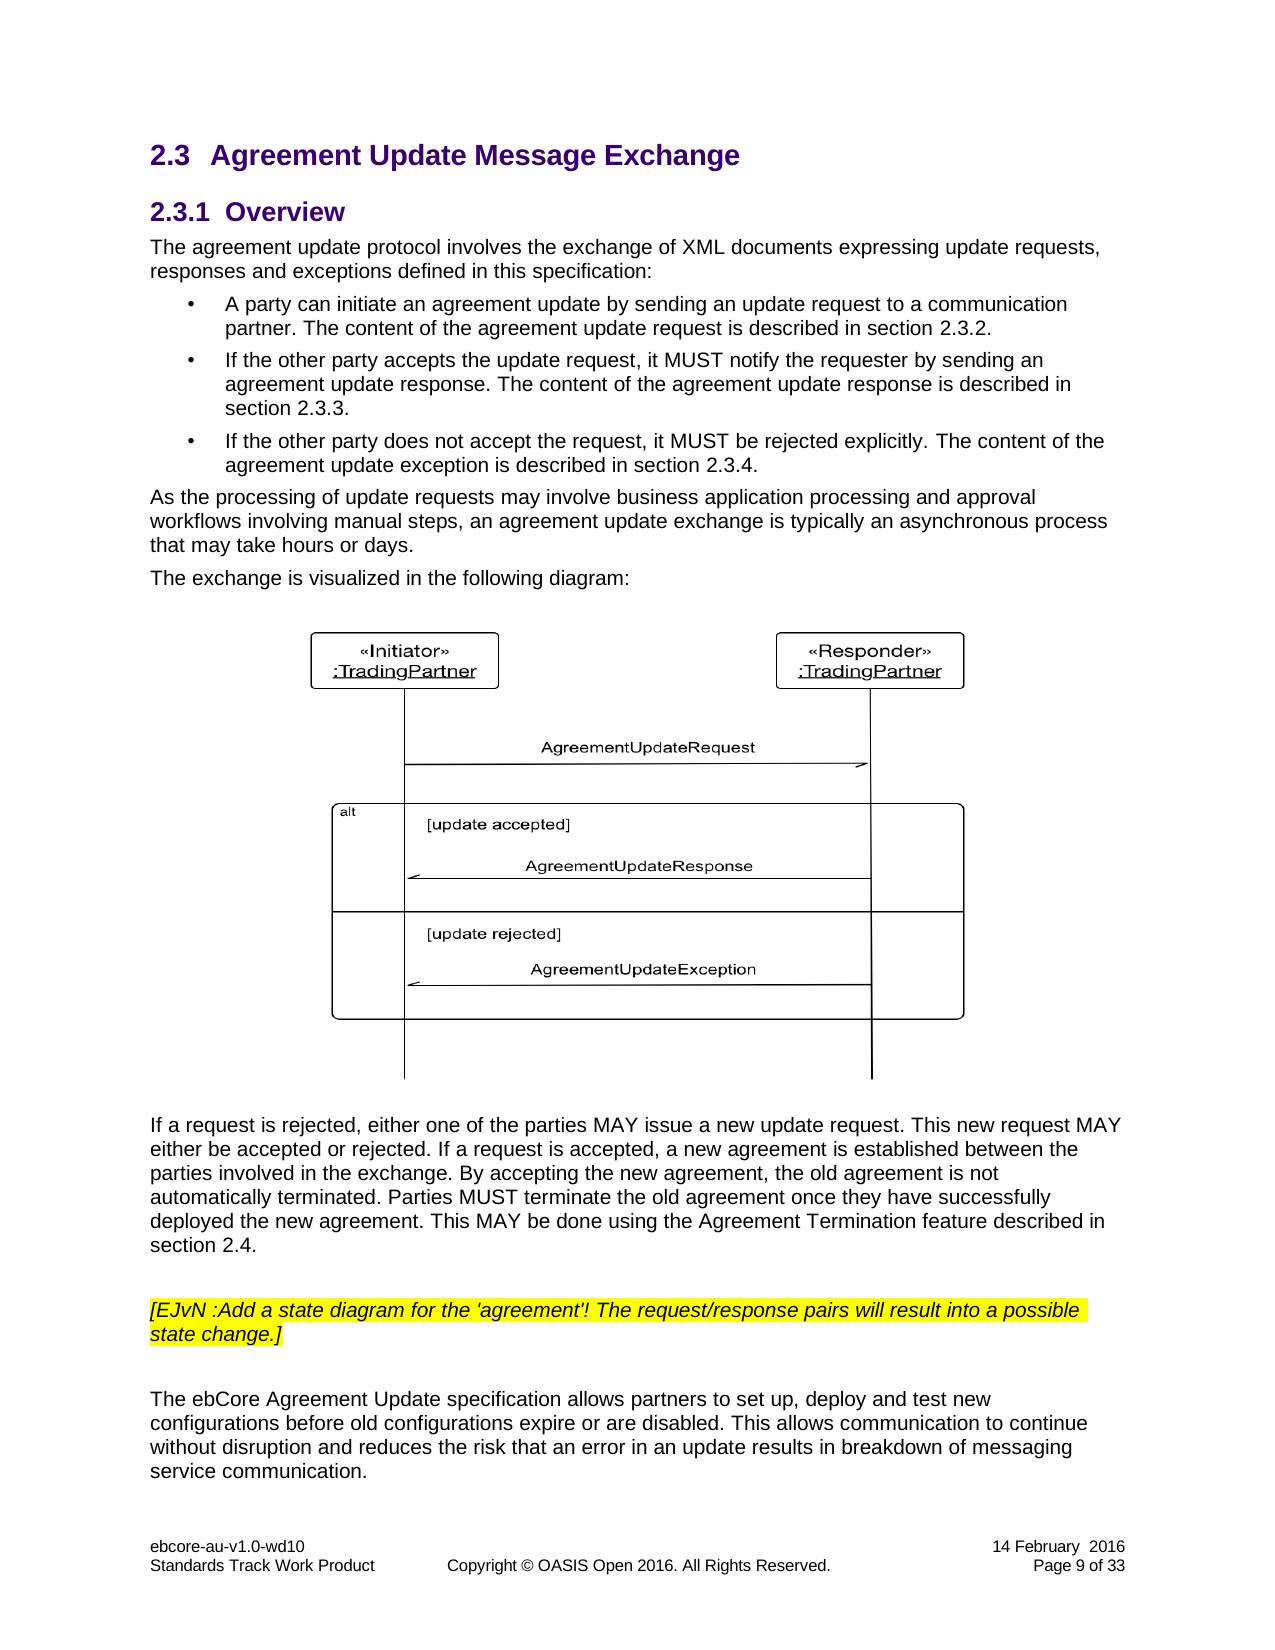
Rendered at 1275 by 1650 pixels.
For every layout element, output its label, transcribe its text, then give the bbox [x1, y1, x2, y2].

text If a request is rejected, either one of the parties MAY issue a new update request. This new request MAY either be accepted or rejected. If a request is accepted, a new agreement is established between the parties involved in the exchange. By accepting the new agreement, the old agreement is not automatically terminated. Parties MUST terminate the old agreement once they have successfully deployed the new agreement. This MAY be done using the Agreement Termination feature described in section 2.4. [150, 1113, 1125, 1257]
list If the other party accepts the update request, it MUST notify the requester by sending an agreement update response. The content of the agreement update response is described in section 2.3.3. [187, 348, 1125, 420]
subtitle Agreement Update Message Exchange [150, 137, 1125, 171]
list If the other party does not accept the request, it MUST be rejected explicitly. The content of the agreement update exception is described in section 2.3.4. [187, 429, 1125, 477]
text The agreement update protocol involves the exchange of XML documents expressing update requests, responses and exceptions defined in this specification: [150, 235, 1125, 283]
text As the processing of update requests may involve business application processing and approval workflows involving manual steps, an agreement update exchange is typically an asynchronous process that may take hours or days. [150, 485, 1125, 557]
text The ebCore Agreement Update specification allows partners to set up, deploy and test new configurations before old configurations expire or are disabled. This allows communication to continue without disruption and reduces the risk that an error in an update results in breakdown of messaging service communication. [150, 1387, 1125, 1483]
picture [307, 630, 968, 1081]
text [EJvN :Add a state diagram for the 'agreement'! The request/response pairs will result into a possible state change.] [150, 1298, 1125, 1346]
list A party can initiate an agreement update by sending an update request to a communication partner. The content of the agreement update request is described in section 2.3.2. [187, 292, 1125, 340]
text The exchange is visualized in the following diagram: [150, 566, 1125, 590]
subtitle Overview [150, 196, 1125, 227]
